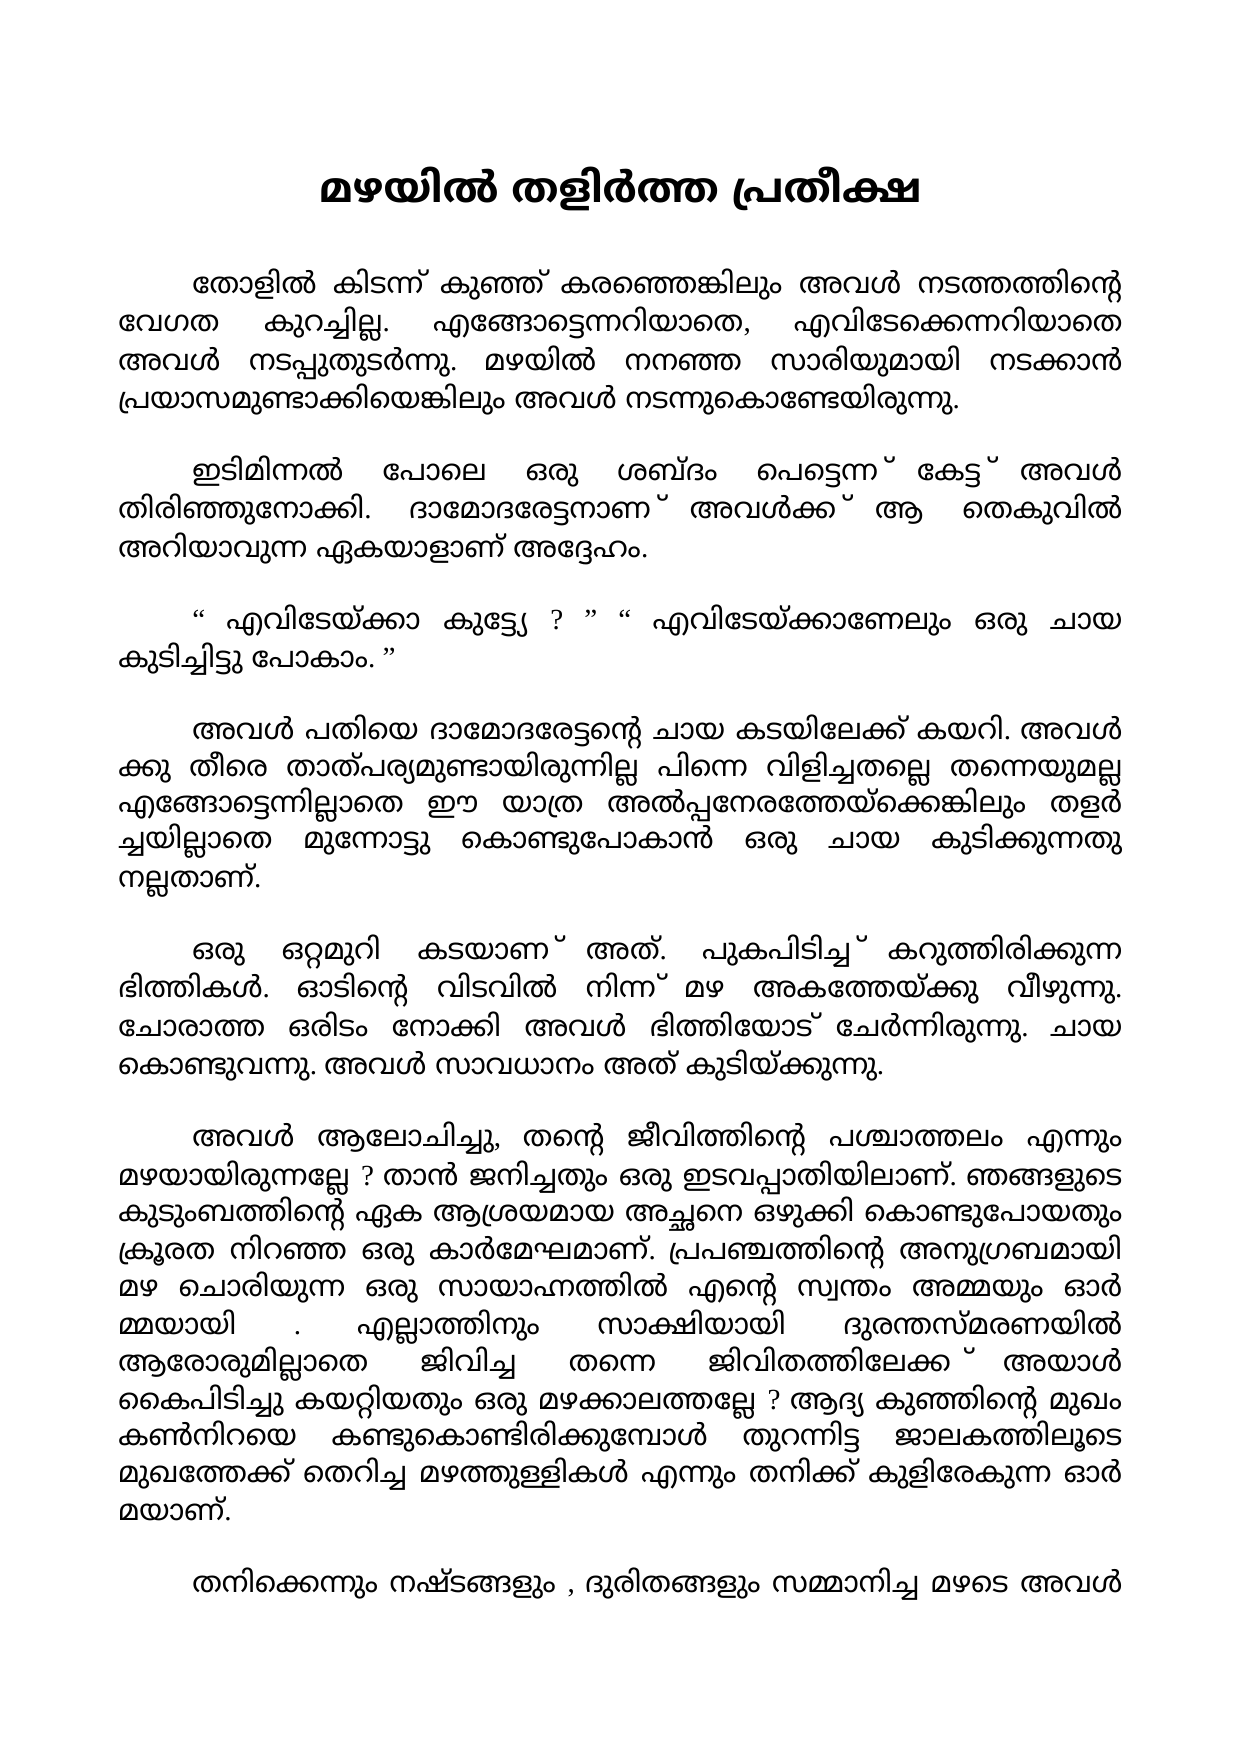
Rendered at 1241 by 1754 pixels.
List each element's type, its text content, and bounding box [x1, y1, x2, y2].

text അവള്‍ പതിയെ ദാമോദരേട്ടന്റെ ചായ കടയിലേക്ക് കയറി. അവള്‍ക്കു തീരെ താത്പര്യമുണ്ടായിരുന്നില്ല പിന്നെ വിളിച്ചതല്ലെ തന്നെയുമല്ല എങ്ങോട്ടെന്നില്ലാതെ ഈ യാത്ര അല്‍പ്പനേരത്തേയ്ക്കെങ്കിലും തളര്‍ച്ചയില്ലാതെ മുന്നോട്ടു കൊണ്ടുപോകാന്‍ ഒരു ചായ കുടിക്കുന്നതു നല്ലതാണ്. [118, 712, 1122, 898]
text തോളില്‍ കിടന്ന് കുഞ്ഞ് കരഞ്ഞെങ്കിലും അവള്‍ നടത്തത്തിന്റെ വേഗത കുറച്ചില്ല. എങ്ങോട്ടെന്നറിയാതെ, എവിടേക്കെന്നറിയാതെ അവള്‍ നടപ്പുതുടര്‍ന്നു. മഴയില്‍ നനഞ്ഞ സാരിയുമായി നടക്കാന്‍ പ്രയാസമുണ്ടാക്കിയെങ്കിലും അവള്‍ നടന്നുകൊണ്ടേയിരുന്നു. [118, 266, 1122, 420]
text “ എവിടേയ്ക്കാ കുട്ട്യേ ? ” “ എവിടേയ്ക്കാണേലും ഒരു ചായ കുടിച്ചിട്ടു പോക‌ാം. ” [118, 602, 1122, 679]
text ഇടിമിന്നല്‍ പോലെ ഒരു ശബ്ദം പെട്ടെന്ന് കേട്ട് അവള്‍ തിരിഞ്ഞുനോക്കി. ദാമോദരേട്ടനാണ് അവള്‍ക്ക് ആ തെകുവില്‍ അറിയാവുന്ന ഏകയാളാണ് അദ്ദേഹം. [118, 453, 1122, 568]
text മഴയില്‍ തളിര്‍ത്ത പ്രതീക്ഷ [118, 166, 1122, 218]
text തനിക്കെന്നും നഷ്ടങ്ങളും , ദുരിതങ്ങളും സമ്മാനിച്ച മഴടെ അവള്‍ [118, 1565, 1122, 1604]
text ഒരു ഒറ്റമുറി കടയാണ് അത്. പുകപിടിച്ച് കറുത്തിരിക്കുന്ന ഭിത്തികള്‍. ഓടിന്റെ വിടവില്‍ നിന്ന് മഴ അകത്തേയ്ക്കു വീഴുന്നു. ചോരാത്ത ഒരിടം നോക്കി അവള്‍ ഭിത്തിയോട് ചേര്‍ന്നിരുന്നു. ചായ കൊണ്ടുവന്നു. അവള്‍ സാവധാനം അത് കുടിയ്ക്കുന്നു. [118, 932, 1122, 1086]
text അവള്‍ ആലോചിച്ചു, തന്റെ ജീവിത്തിന്റെ പശ്ചാത്തലം എന്നും മഴയായിരുന്നല്ലേ ? താന്‍ ജനിച്ചതും ഒരു ഇടവപ്പാതിയിലാണ്. ഞങ്ങളുടെ കുടുംബത്തിന്റെ ഏക ആശ്രയമായ അച്ഛനെ ഒഴുക്കി കൊണ്ടുപോയതും ക്രൂരത നിറ‍ഞ്ഞ ഒരു കാര്‍മേഘമാണ്. പ്രപഞ്ചത്തിന്റെ അനുഗ്രബമായി മഴ ചൊരിയുന്ന ഒരു സായാ‌ഹ്നത്തില്‍‌ എന്റെ സ്വന്തം അമ്മയും ഓര്‍മ്മയായി . എല്ലാത്തിനും സാക്ഷിയായി ദുരന്തസ്മരണയില്‍ ആരോരുമില്ലാതെ ജിവിച്ച തന്നെ ജിവിതത്തിലേക്ക് അയാള്‍ കൈപിടിച്ചു കയറ്റിയതും ഒരു മഴക്കാലത്തല്ലേ ? ആദ്യ കുഞ്ഞിന്റെ മുഖം കണ്‍നിറയെ കണ്ടുകൊണ്ടിരിക്കുമ്പോള്‍ ത‌ുറന്നി‌ട്ട ജാലകത്തിലൂടെ മുഖത്തേക്ക് തെറിച്ച മഴത്തുള്ളികള്‍ എന്നും തനിക്ക് കുളിരേകുന്ന ഓര്‍മയാണ്. [118, 1119, 1122, 1532]
